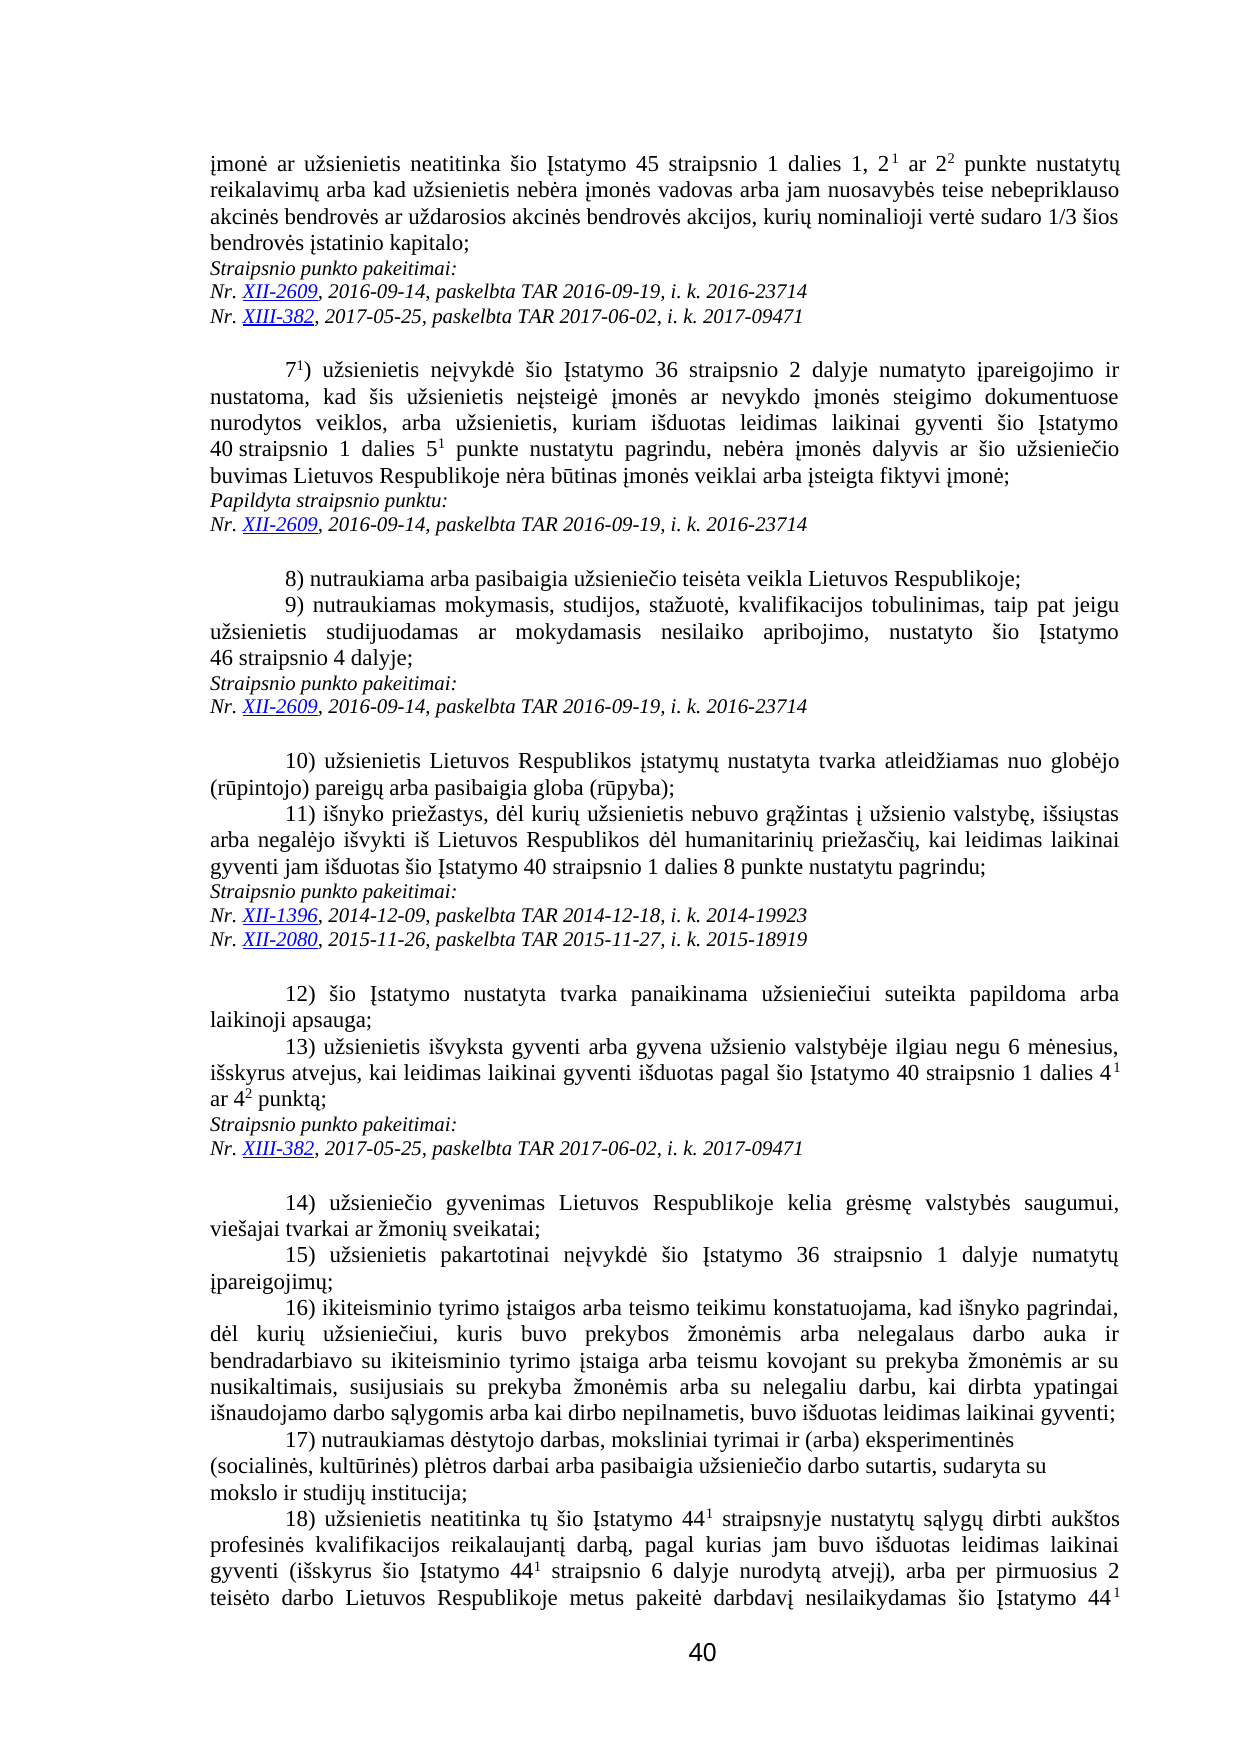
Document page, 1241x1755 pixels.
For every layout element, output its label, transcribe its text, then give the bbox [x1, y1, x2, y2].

text Nr. XII-2609, 2016-09-14, paskelbta TAR 2016-09-19, i. k. 2016-23714 [210, 694, 1120, 718]
text 71) užsienietis neįvykdė šio Įstatymo 36 straipsnio 2 dalyje numatyto įpareigojimo ir nustatoma, kad šis užsienietis neįsteigė įmonės ar nevykdo įmonės steigimo dokumentuose nurodytos veiklos, arba užsienietis, kuriam išduotas leidimas laikinai gyventi šio Įstatymo 40 straipsnio 1 dalies 51 punkte nustatytu pagrindu, nebėra įmonės dalyvis ar šio užsieniečio buvimas Lietuvos Respublikoje nėra būtinas įmonės veiklai arba įsteigta fiktyvi įmonė; [210, 356, 1120, 488]
text Nr. XIII-382, 2017-05-25, paskelbta TAR 2017-06-02, i. k. 2017-09471 [210, 1136, 1120, 1160]
text 17) nutraukiamas dėstytojo darbas, moksliniai tyrimai ir (arba) eksperimentinės (socialinės, kultūrinės) plėtros darbai arba pasibaigia užsieniečio darbo sutartis, sudaryta su mokslo ir studijų institucija; [210, 1426, 1120, 1505]
text 14) užsieniečio gyvenimas Lietuvos Respublikoje kelia grėsmę valstybės saugumui, viešajai tvarkai ar žmonių sveikatai; [210, 1189, 1120, 1241]
text Straipsnio punkto pakeitimai: [210, 879, 1120, 903]
text 8) nutraukiama arba pasibaigia užsieniečio teisėta veikla Lietuvos Respublikoje; [210, 565, 1120, 591]
text Straipsnio punkto pakeitimai: [210, 255, 1120, 279]
text Papildyta straipsnio punktu: [210, 488, 1120, 512]
text Nr. XIII-382, 2017-05-25, paskelbta TAR 2017-06-02, i. k. 2017-09471 [210, 303, 1120, 328]
text 12) šio Įstatymo nustatyta tvarka panaikinama užsieniečiui suteikta papildoma arba laikinoji apsauga; [210, 980, 1120, 1033]
text Nr. XII-1396, 2014-12-09, paskelbta TAR 2014-12-18, i. k. 2014-19923 [210, 903, 1120, 927]
text Straipsnio punkto pakeitimai: [210, 1112, 1120, 1136]
text 10) užsienietis Lietuvos Respublikos įstatymų nustatyta tvarka atleidžiamas nuo globėjo (rūpintojo) pareigų arba pasibaigia globa (rūpyba); [210, 747, 1120, 800]
text Nr. XII-2609, 2016-09-14, paskelbta TAR 2016-09-19, i. k. 2016-23714 [210, 279, 1120, 303]
text 16) ikiteisminio tyrimo įstaigos arba teismo teikimu konstatuojama, kad išnyko pagrindai, dėl kurių užsieniečiui, kuris buvo prekybos žmonėmis arba nelegalaus darbo auka ir bendradarbiavo su ikiteisminio tyrimo įstaiga arba teismu kovojant su prekyba žmonėmis ar su nusikaltimais, susijusiais su prekyba žmonėmis arba su nelegaliu darbu, kai dirbta ypatingai išnaudojamo darbo sąlygomis arba kai dirbo nepilnametis, buvo išduotas leidimas laikinai gyventi; [210, 1294, 1120, 1426]
text Nr. XII-2609, 2016-09-14, paskelbta TAR 2016-09-19, i. k. 2016-23714 [210, 512, 1120, 536]
text Nr. XII-2080, 2015-11-26, paskelbta TAR 2015-11-27, i. k. 2015-18919 [210, 927, 1120, 951]
text 15) užsienietis pakartotinai neįvykdė šio Įstatymo 36 straipsnio 1 dalyje numatytų įpareigojimų; [210, 1241, 1120, 1294]
text 11) išnyko priežastys, dėl kurių užsienietis nebuvo grąžintas į užsienio valstybę, išsiųstas arba negalėjo išvykti iš Lietuvos Respublikos dėl humanitarinių priežasčių, kai leidimas laikinai gyventi jam išduotas šio Įstatymo 40 straipsnio 1 dalies 8 punkte nustatytu pagrindu; [210, 800, 1120, 879]
text Straipsnio punkto pakeitimai: [210, 670, 1120, 694]
text 9) nutraukiamas mokymasis, studijos, stažuotė, kvalifikacijos tobulinimas, taip pat jeigu užsienietis studijuodamas ar mokydamasis nesilaiko apribojimo, nustatyto šio Įstatymo 46 straipsnio 4 dalyje; [210, 591, 1120, 670]
text 13) užsienietis išvyksta gyventi arba gyvena užsienio valstybėje ilgiau negu 6 mėnesius, išskyrus atvejus, kai leidimas laikinai gyventi išduotas pagal šio Įstatymo 40 straipsnio 1 dalies 41 ar 42 punktą; [210, 1033, 1120, 1112]
text 18) užsienietis neatitinka tų šio Įstatymo 441 straipsnyje nustatytų sąlygų dirbti aukštos profesinės kvalifikacijos reikalaujantį darbą, pagal kurias jam buvo išduotas leidimas laikinai gyventi (išskyrus šio Įstatymo 441 straipsnio 6 dalyje nurodytą atvejį), arba per pirmuosius 2 teisėto darbo Lietuvos Respublikoje metus pakeitė darbdavį nesilaikydamas šio Įstatymo 441 [210, 1505, 1120, 1610]
text įmonė ar užsienietis neatitinka šio Įstatymo 45 straipsnio 1 dalies 1, 21 ar 22 punkte nustatytų reikalavimų arba kad užsienietis nebėra įmonės vadovas arba jam nuosavybės teise nebepriklauso akcinės bendrovės ar uždarosios akcinės bendrovės akcijos, kurių nominalioji vertė sudaro 1/3 šios bendrovės įstatinio kapitalo; [210, 150, 1120, 255]
